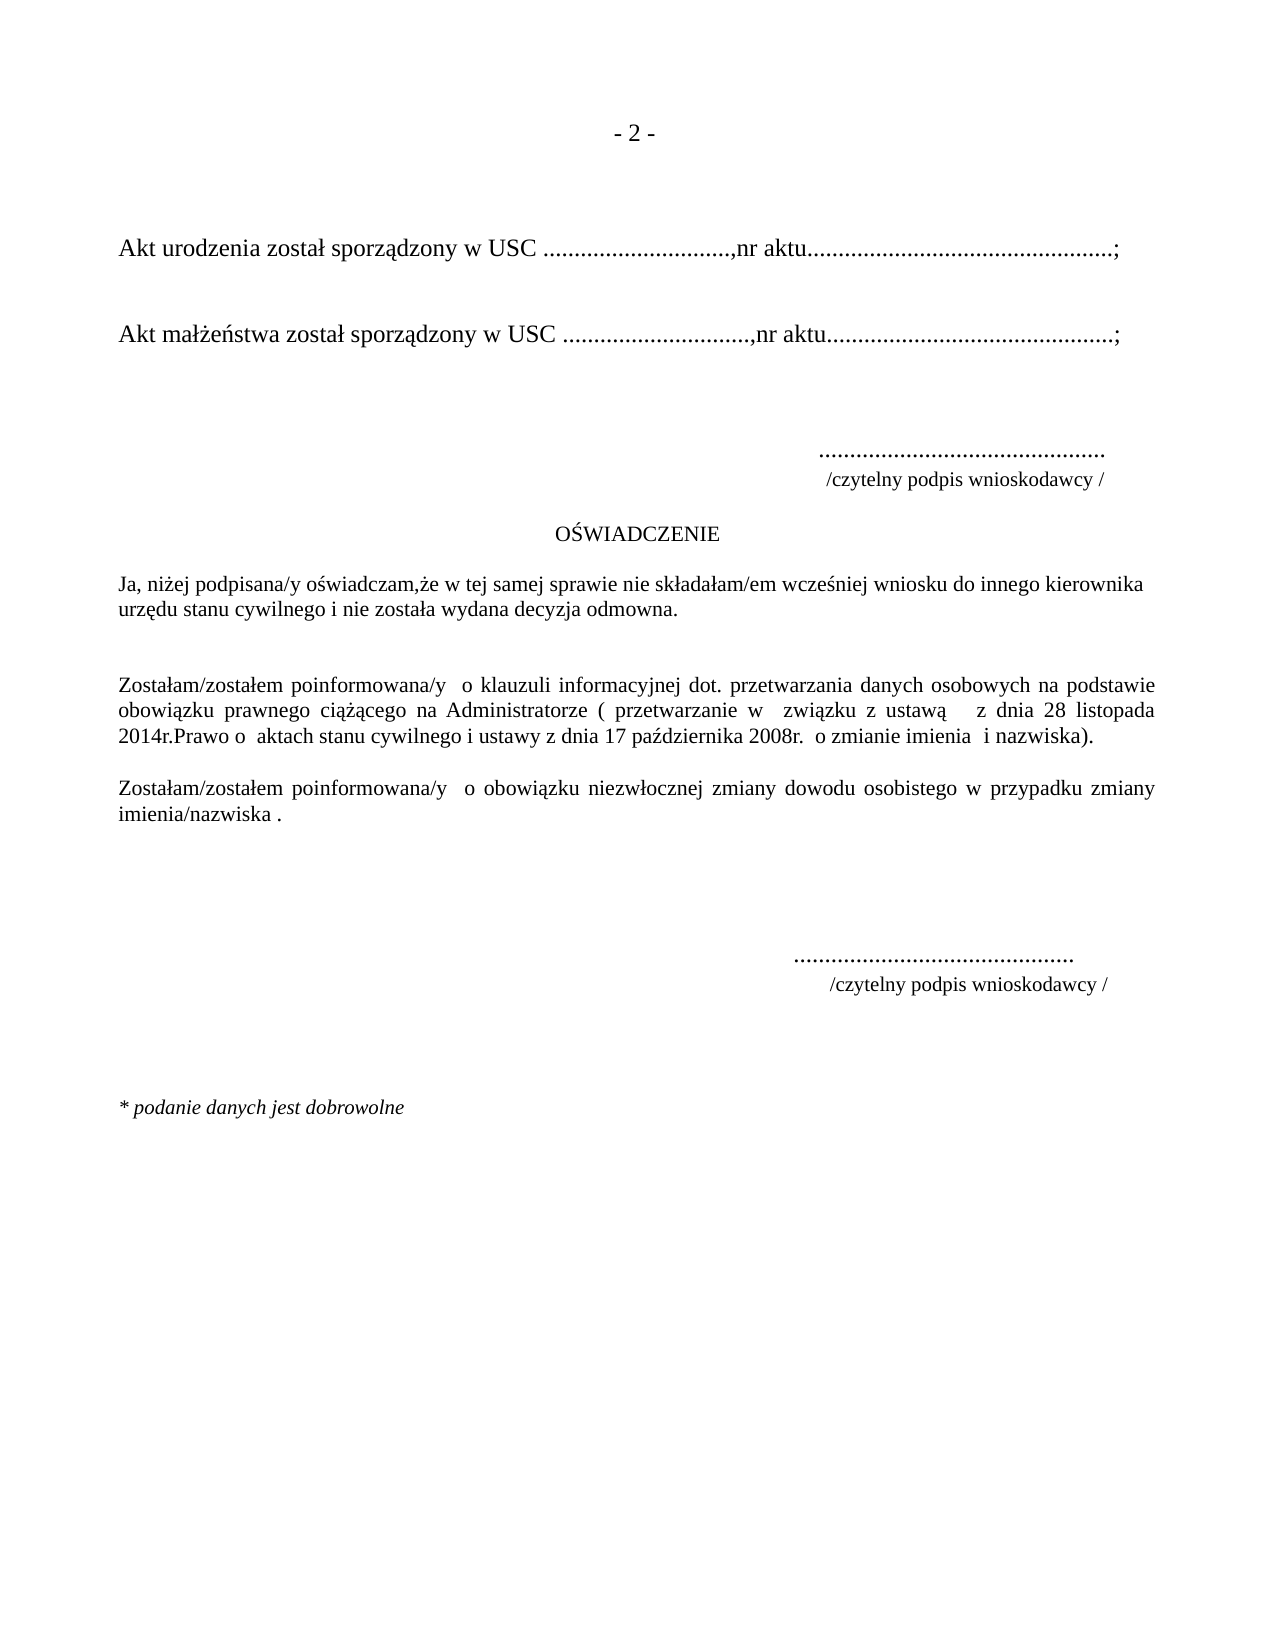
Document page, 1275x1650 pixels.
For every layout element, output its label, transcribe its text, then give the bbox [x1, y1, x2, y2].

text .............................................. [118, 434, 1157, 463]
text Akt urodzenia został sporządzony w USC ..............................,nr aktu.................................................; [118, 233, 1157, 262]
text OŚWIADCZENIE [118, 521, 1157, 546]
text /czytelny podpis wnioskodawcy / [118, 968, 1157, 997]
text Zostałam/zostałem poinformowana/y o klauzuli informacyjnej dot. przetwarzania danych osobowych na podstawie obowiązku prawnego ciążącego na Administratorze ( przetwarzanie w związku z ustawą z dnia 28 listopada 2014r.Prawo o aktach stanu cywilnego i ustawy z dnia 17 października 2008r. o zmianie imienia i nazwiska). [118, 672, 1157, 749]
text Akt małżeństwa został sporządzony w USC ..............................,nr aktu..............................................; [118, 319, 1157, 348]
text Ja, niżej podpisana/y oświadczam,że w tej samej sprawie nie składałam/em wcześniej wniosku do innego kierownika urzędu stanu cywilnego i nie została wydana decyzja odmowna. [118, 571, 1157, 622]
text Zostałam/zostałem poinformowana/y o obowiązku niezwłocznej zmiany dowodu osobistego w przypadku zmiany imienia/nazwiska . [118, 775, 1157, 827]
text - 2 - [118, 118, 1157, 147]
text /czytelny podpis wnioskodawcy / [118, 463, 1157, 492]
text * podanie danych jest dobrowolne [118, 1095, 1157, 1119]
text ............................................. [118, 939, 1157, 968]
